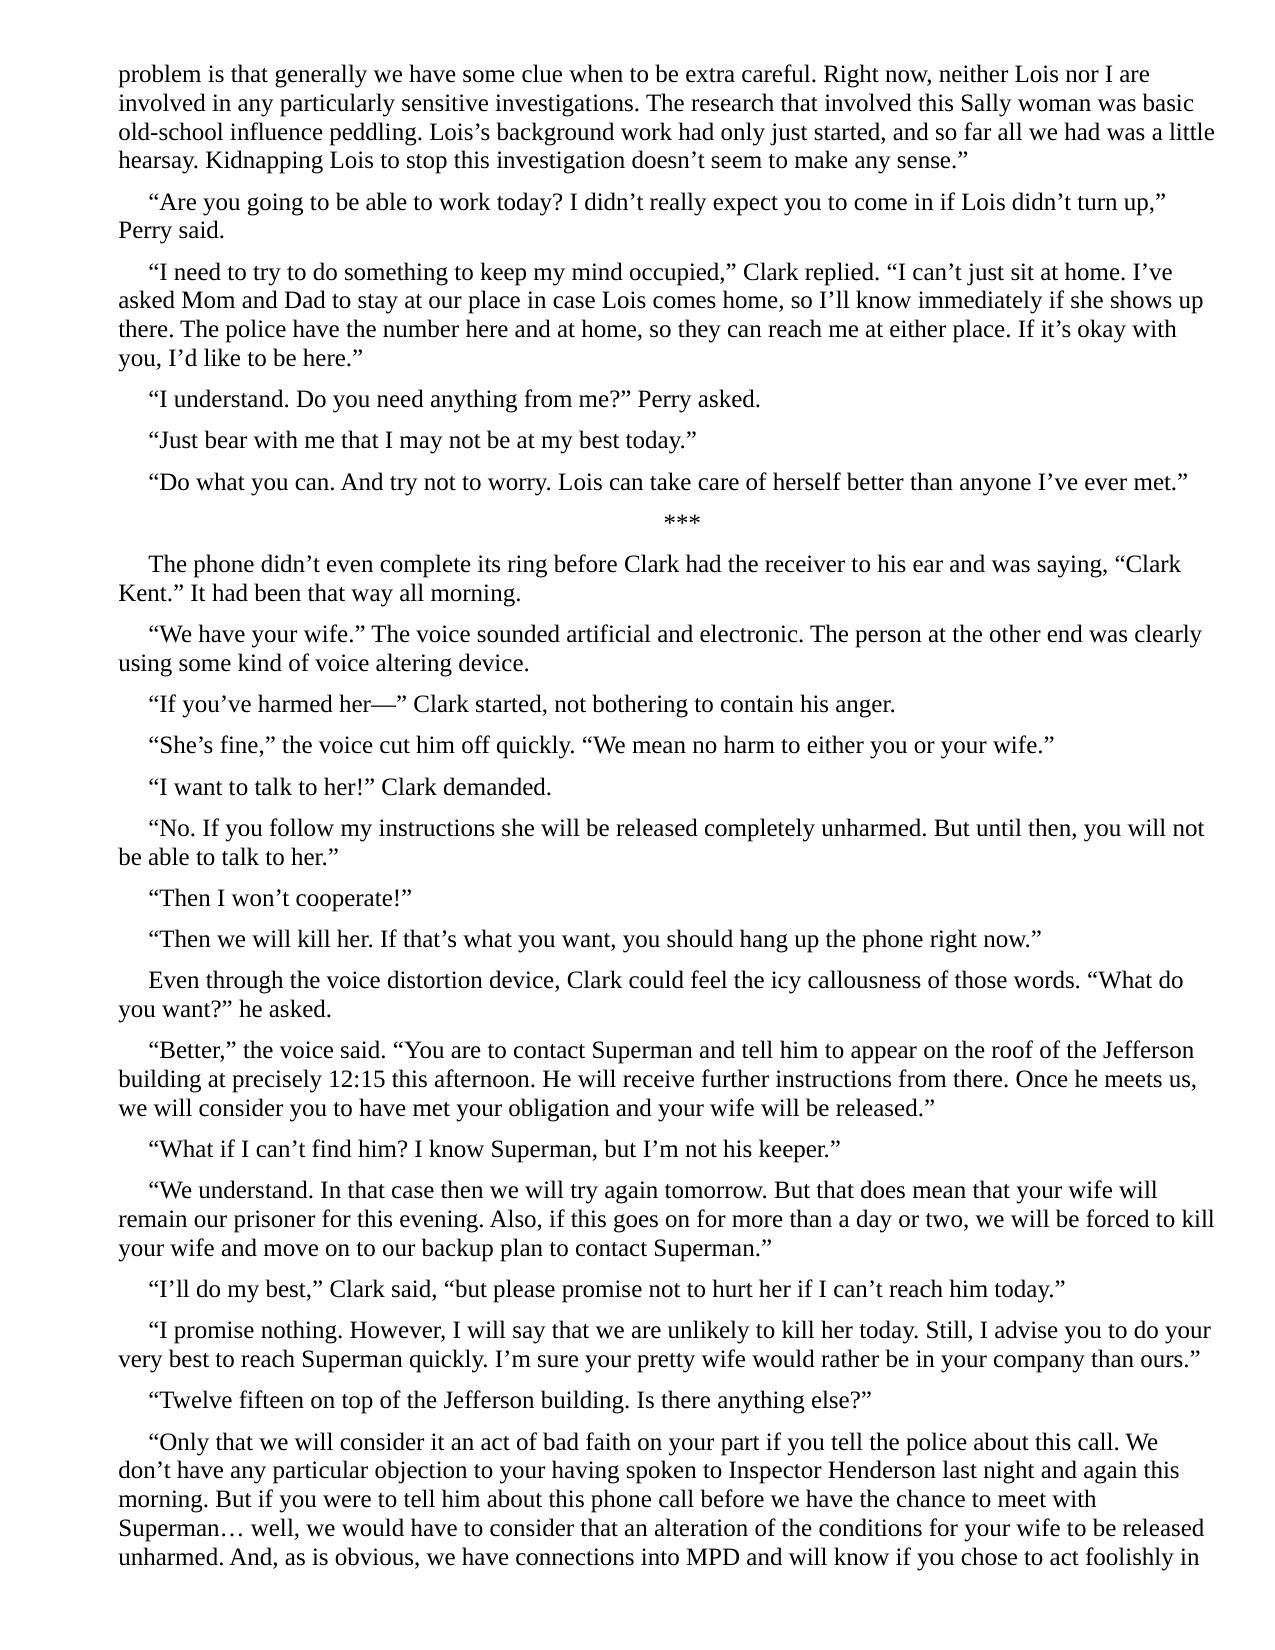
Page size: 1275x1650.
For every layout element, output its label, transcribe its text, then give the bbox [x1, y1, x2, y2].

text Even through the voice distortion device, Clark could feel the icy callousness of those words. “What do you want?” he asked. [118, 965, 1216, 1023]
text “I need to try to do something to keep my mind occupied,” Clark replied. “I can’t just sit at home. I’ve asked Mom and Dad to stay at our place in case Lois comes home, so I’ll know immediately if she shows up there. The police have the number here and at home, so they can reach me at either place. If it’s okay with you, I’d like to be here.” [118, 257, 1216, 372]
text “Just bear with me that I may not be at my best today.” [118, 425, 1216, 454]
text “No. If you follow my instructions she will be released completely unharmed. But until then, you will not be able to talk to her.” [118, 813, 1216, 870]
text “We have your wife.” The voice sounded artificial and electronic. The person at the other end was clearly using some kind of voice altering device. [118, 619, 1216, 677]
text “Then we will kill her. If that’s what you want, you should hang up the phone right now.” [118, 924, 1216, 953]
text “What if I can’t find him? I know Superman, but I’m not his keeper.” [118, 1134, 1216, 1163]
text “If you’ve harmed her—” Clark started, not bothering to contain his anger. [118, 689, 1216, 718]
text “Are you going to be able to work today? I didn’t really expect you to come in if Lois didn’t turn up,” Perry said. [118, 187, 1216, 244]
text “She’s fine,” the voice cut him off quickly. “We mean no harm to either you or your wife.” [118, 730, 1216, 759]
text “We understand. In that case then we will try again tomorrow. But that does mean that your wife will remain our prisoner for this evening. Also, if this goes on for more than a day or two, we will be forced to kill your wife and move on to our backup plan to contact Superman.” [118, 1175, 1216, 1262]
text “Do what you can. And try not to worry. Lois can take care of herself better than anyone I’ve ever met.” [118, 467, 1216, 495]
text “Twelve fifteen on top of the Jefferson building. Is there anything else?” [118, 1385, 1216, 1414]
text “Then I won’t cooperate!” [118, 883, 1216, 912]
text “I want to talk to her!” Clark demanded. [118, 772, 1216, 800]
text problem is that generally we have some clue when to be extra careful. Right now, neither Lois nor I are involved in any particularly sensitive investigations. The research that involved this Sally woman was basic old-school influence peddling. Lois’s background work had only just started, and so far all we had was a little hearsay. Kidnapping Lois to stop this investigation doesn’t seem to make any sense.” [118, 59, 1216, 174]
text “I’ll do my best,” Clark said, “but please promise not to hurt her if I can’t reach him today.” [118, 1274, 1216, 1303]
text The phone didn’t even complete its ring before Clark had the receiver to his ear and was saying, “Clark Kent.” It had been that way all morning. [118, 549, 1216, 607]
text “I understand. Do you need anything from me?” Perry asked. [118, 384, 1216, 413]
text “I promise nothing. However, I will say that we are unlikely to kill her today. Still, I advise you to do your very best to reach Superman quickly. I’m sure your pretty wife would rather be in your company than ours.” [118, 1315, 1216, 1373]
text “Better,” the voice said. “You are to contact Superman and tell him to appear on the roof of the Jefferson building at precisely 12:15 this afternoon. He will receive further instructions from there. Once he meets us, we will consider you to have met your obligation and your wife will be released.” [118, 1035, 1216, 1122]
text “Only that we will consider it an act of bad faith on your part if you tell the police about this call. We don’t have any particular objection to your having spoken to Inspector Henderson last night and again this morning. But if you were to tell him about this phone call before we have the chance to meet with Superman… well, we would have to consider that an alteration of the conditions for your wife to be released unharmed. And, as is obvious, we have connections into MPD and will know if you chose to act foolishly in [118, 1427, 1216, 1570]
text *** [118, 508, 1216, 537]
